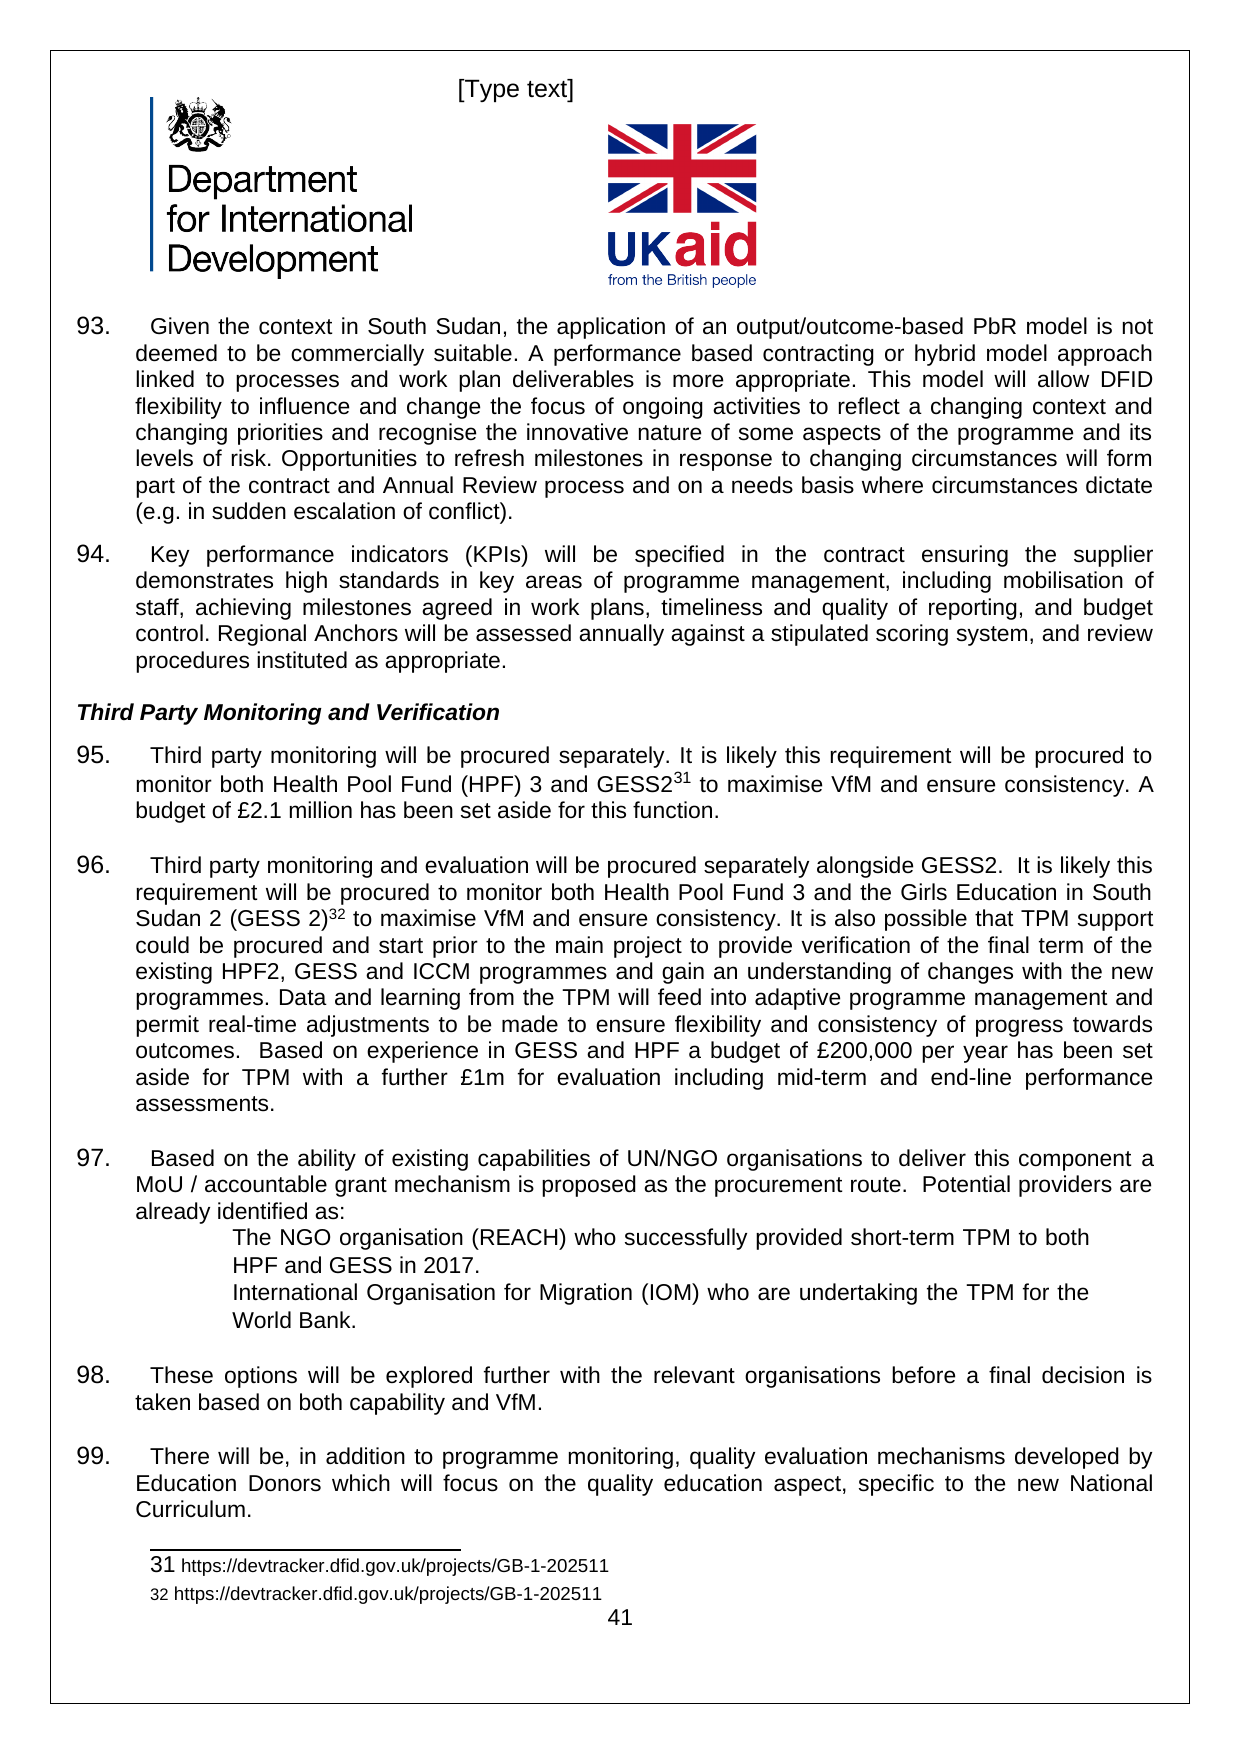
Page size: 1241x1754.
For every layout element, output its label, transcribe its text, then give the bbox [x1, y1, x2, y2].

text Third Party Monitoring and Verification [76, 699, 1090, 726]
list https://devtracker.dfid.gov.uk/projects/GB-1-202511 [150, 1577, 1090, 1604]
list International Organisation for Migration (IOM) who are undertaking the TPM for the World Bank. [194, 1279, 1090, 1333]
list Based on the ability of existing capabilities of UN/NGO organisations to deliver this component a MoU / accountable grant mechanism is proposed as the procurement route. Potential providers are already identified as: [76, 1142, 1154, 1224]
list These options will be explored further with the relevant organisations before a final decision is taken based on both capability and VfM. [76, 1360, 1154, 1415]
list Given the context in South Sudan, the application of an output/outcome-based PbR model is not deemed to be commercially suitable. A performance based contracting or hybrid model approach linked to processes and work plan deliverables is more appropriate. This model will allow DFID flexibility to influence and change the focus of ongoing activities to reflect a changing context and changing priorities and recognise the innovative nature of some aspects of the programme and its levels of risk. Opportunities to refresh milestones in response to changing circumstances will form part of the contract and Annual Review process and on a needs basis where circumstances dictate (e.g. in sudden escalation of conflict). [76, 311, 1154, 524]
list Third party monitoring and evaluation will be procured separately alongside GESS2. It is likely this requirement will be procured to monitor both Health Pool Fund 3 and the Girls Education in South Sudan 2 (GESS 2) to maximise VfM and ensure consistency. It is also possible that TPM support could be procured and start prior to the main project to provide verification of the final term of the existing HPF2, GESS and ICCM programmes and gain an understanding of changes with the new programmes. Data and learning from the TPM will feed into adaptive programme management and permit real-time adjustments to be made to ensure flexibility and consistency of progress towards outcomes. Based on experience in GESS and HPF a budget of £200,000 per year has been set aside for TPM with a further £1m for evaluation including mid-term and end-line performance assessments. [76, 850, 1154, 1116]
list Third party monitoring will be procured separately. It is likely this requirement will be procured to monitor both Health Pool Fund (HPF) 3 and GESS2 to maximise VfM and ensure consistency. A budget of £2.1 million has been set aside for this function. [76, 740, 1154, 824]
list Key performance indicators (KPIs) will be specified in the contract ensuring the supplier demonstrates high standards in key areas of programme management, including mobilisation of staff, achieving milestones agreed in work plans, timeliness and quality of reporting, and budget control. Regional Anchors will be assessed annually against a stipulated scoring system, and review procedures instituted as appropriate. [76, 539, 1154, 673]
list There will be, in addition to programme monitoring, quality evaluation mechanisms developed by Education Donors which will focus on the quality education aspect, specific to the new National Curriculum. [76, 1441, 1154, 1523]
list https://devtracker.dfid.gov.uk/projects/GB-1-202511 [150, 1551, 1090, 1577]
list The NGO organisation (REACH) who successfully provided short-term TPM to both HPF and GESS in 2017. [194, 1224, 1090, 1279]
